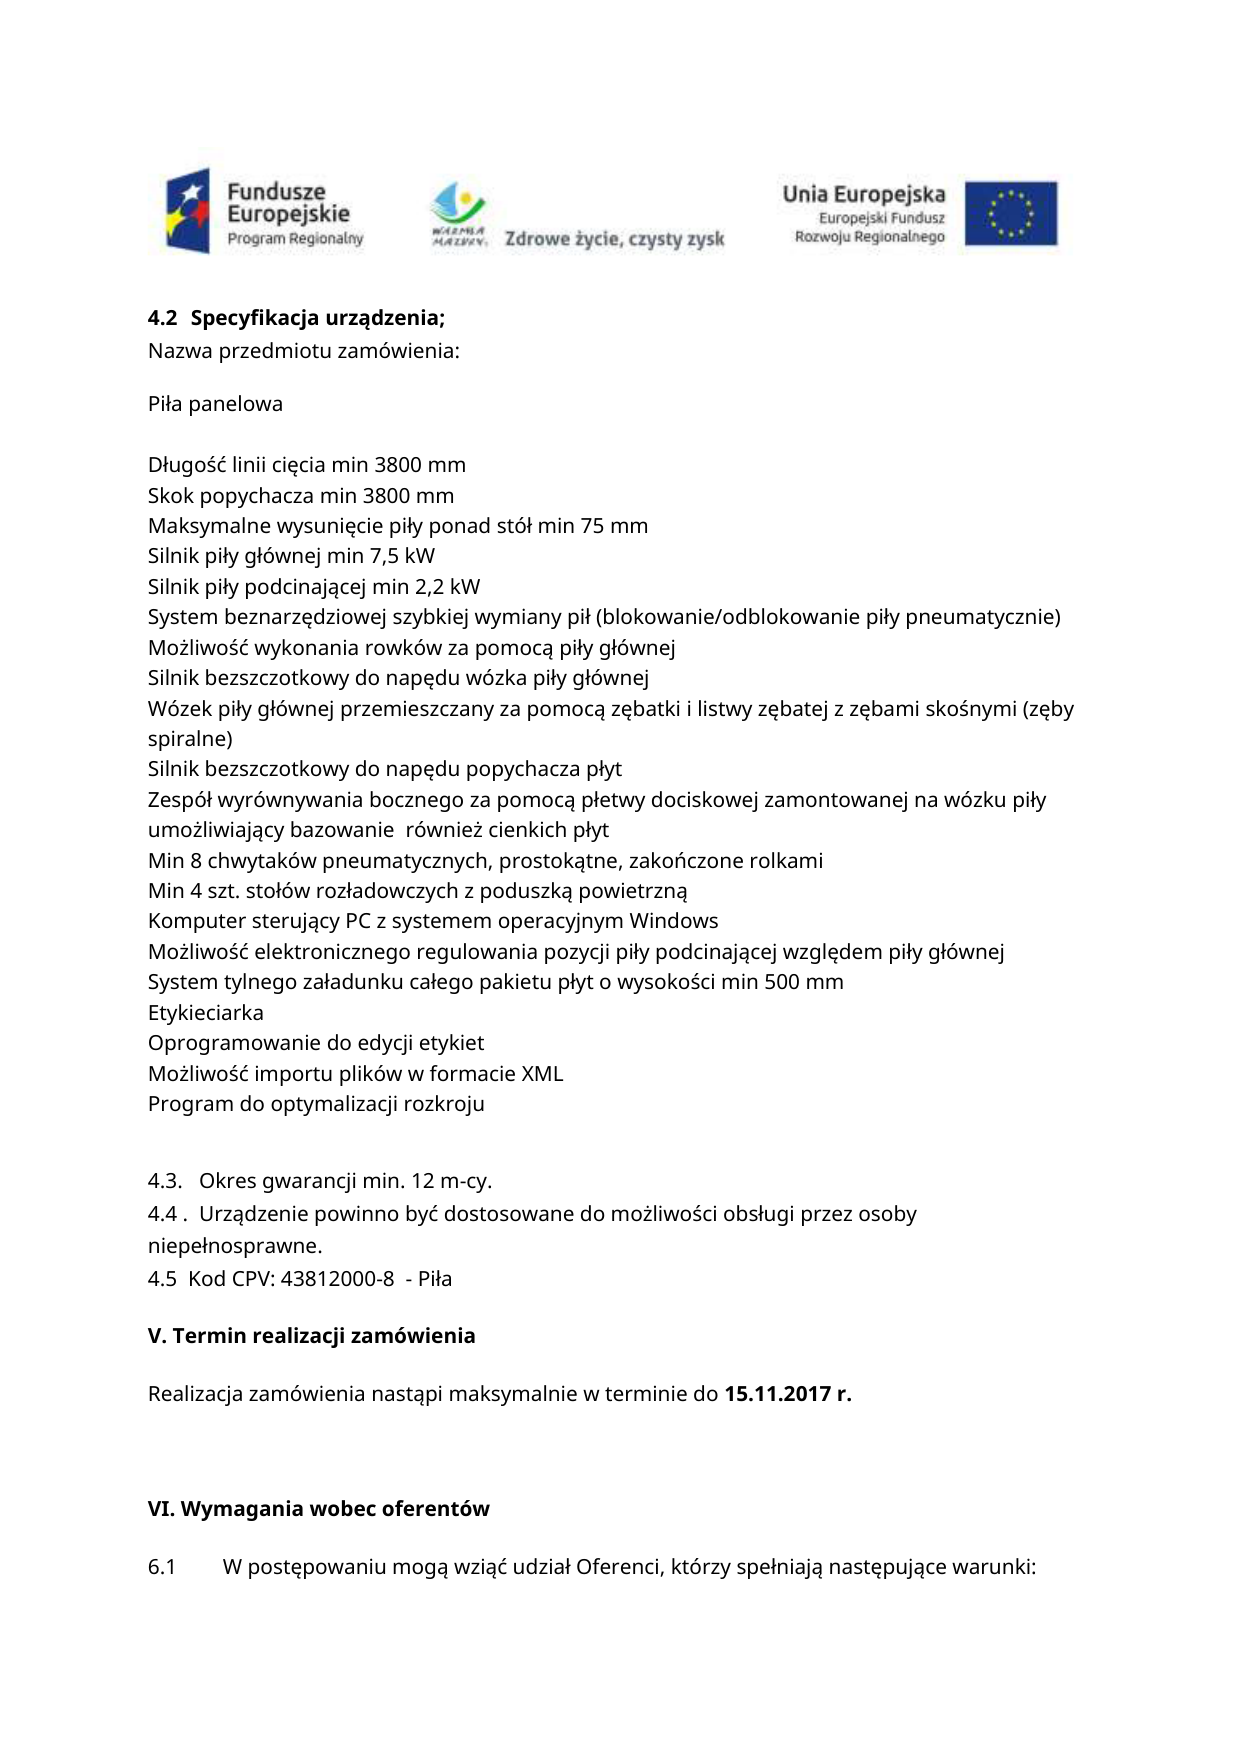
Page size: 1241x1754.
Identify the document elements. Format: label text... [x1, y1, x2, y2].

list Specyfikacja urządzenia; [148, 303, 1093, 332]
list Etykieciarka [148, 998, 1093, 1026]
list Możliwość elektronicznego regulowania pozycji piły podcinającej względem piły głównej [148, 937, 1093, 965]
list Silnik piły głównej min 7,5 kW [148, 542, 1093, 570]
list 4.3. Okres gwarancji min. 12 m-cy. [148, 1166, 1093, 1194]
list Min 8 chwytaków pneumatycznych, prostokątne, zakończone rolkami [148, 846, 1093, 874]
text Nazwa przedmiotu zamówienia: [148, 336, 1093, 364]
list Wózek piły głównej przemieszczany za pomocą zębatki i listwy zębatej z zębami skośnymi (zęby spiralne) [148, 694, 1093, 752]
list Możliwość importu plików w formacie XML [148, 1059, 1093, 1087]
list Silnik bezszczotkowy do napędu popychacza płyt [148, 754, 1093, 783]
text V. Termin realizacji zamówienia [148, 1321, 1093, 1350]
list W postępowaniu mogą wziąć udział Oferenci, którzy spełniają następujące warunki: [148, 1552, 1093, 1580]
text Realizacja zamówienia nastąpi maksymalnie w terminie do 15.11.2017 r. [148, 1379, 1093, 1407]
list 4.5 Kod CPV: 43812000-8 - Piła [148, 1264, 1093, 1292]
list Silnik piły podcinającej min 2,2 kW [148, 572, 1093, 600]
list Możliwość wykonania rowków za pomocą piły głównej [148, 633, 1093, 661]
list Komputer sterujący PC z systemem operacyjnym Windows [148, 907, 1093, 935]
list 4.4 . Urządzenie powinno być dostosowane do możliwości obsługi przez osoby niepełnosprawne. [148, 1199, 1093, 1260]
list Program do optymalizacji rozkroju [148, 1089, 1093, 1117]
list System tylnego załadunku całego pakietu płyt o wysokości min 500 mm [148, 967, 1093, 996]
list Maksymalne wysunięcie piły ponad stół min 75 mm [148, 511, 1093, 539]
list Zespół wyrównywania bocznego za pomocą płetwy dociskowej zamontowanej na wózku piły umożliwiający bazowanie również cienkich płyt [148, 785, 1093, 844]
list Długość linii cięcia min 3800 mm [148, 450, 1093, 479]
list System beznarzędziowej szybkiej wymiany pił (blokowanie/odblokowanie piły pneumatycznie) [148, 602, 1093, 631]
text VI. Wymagania wobec oferentów [148, 1494, 1093, 1523]
list Piła panelowa [148, 389, 1093, 418]
list Silnik bezszczotkowy do napędu wózka piły głównej [148, 663, 1093, 692]
list Min 4 szt. stołów rozładowczych z poduszką powietrzną [148, 876, 1093, 904]
list Oprogramowanie do edycji etykiet [148, 1028, 1093, 1057]
list Skok popychacza min 3800 mm [148, 481, 1093, 509]
